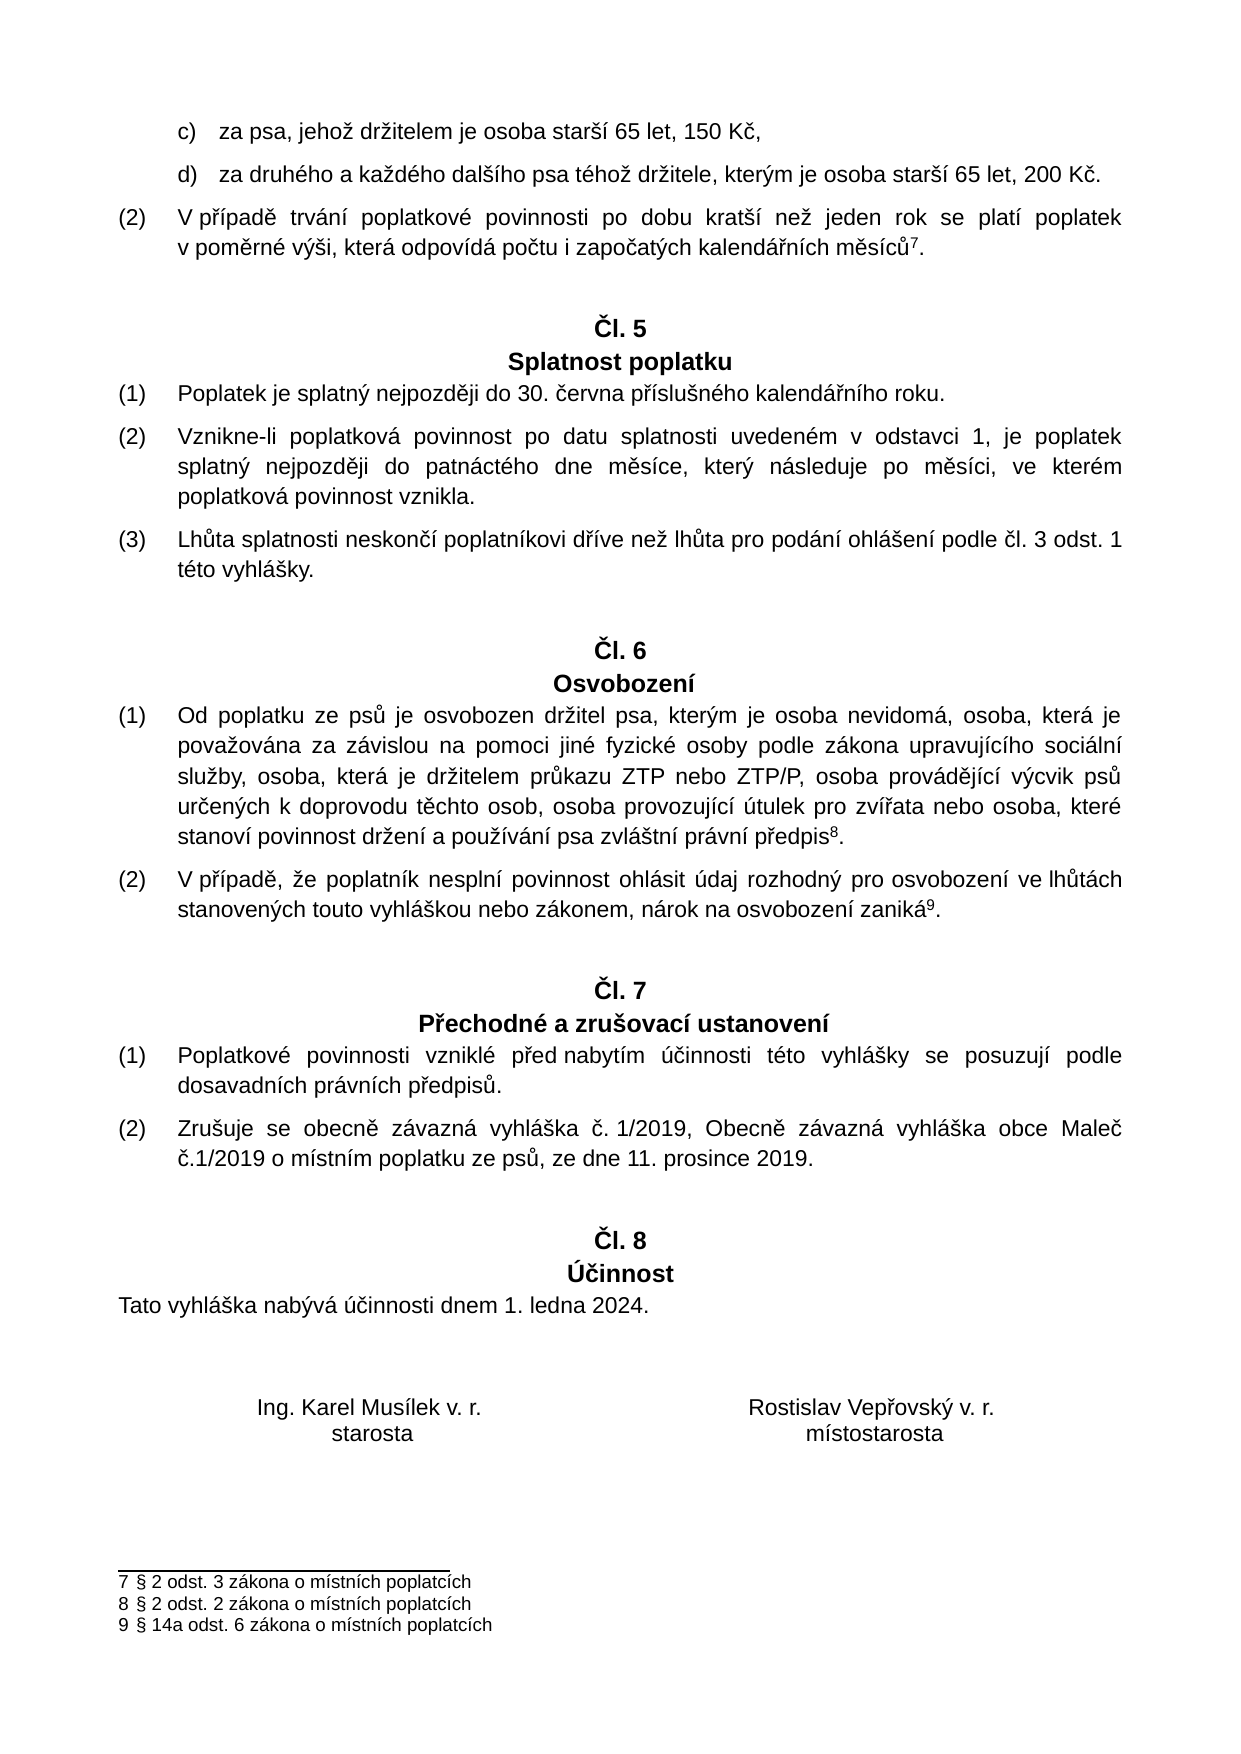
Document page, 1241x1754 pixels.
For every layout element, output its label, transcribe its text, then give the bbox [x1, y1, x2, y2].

list Od poplatku ze psů je osvobozen držitel psa, kterým je osoba nevidomá, osoba, která je považována za závislou na pomoci jiné fyzické osoby podle zákona upravujícího sociální služby, osoba, která je držitelem průkazu ZTP nebo ZTP/P, osoba provádějící výcvik psů určených k doprovodu těchto osob, osoba provozující útulek pro zvířata nebo osoba, které stanoví povinnost držení a používání psa zvláštní právní předpis. [118, 702, 1122, 849]
list Zrušuje se obecně závazná vyhláška č. 1/2019, Obecně závazná vyhláška obce Maleč č.1/2019 o místním poplatku ze psů, ze dne 11. prosince 2019. [118, 1115, 1122, 1172]
subtitle Čl. 6 Osvobození [118, 636, 1122, 698]
table_header Rostislav Vepřovský v. r. místostarosta [620, 1334, 1122, 1452]
list Poplatkové povinnosti vzniklé před nabytím účinnosti této vyhlášky se posuzují podle dosavadních právních předpisů. [118, 1042, 1122, 1099]
text Tato vyhláška nabývá účinnosti dnem 1. ledna 2024. [118, 1292, 1122, 1318]
list § 2 odst. 2 zákona o místních poplatcích [118, 1592, 1122, 1614]
subtitle Čl. 7 Přechodné a zrušovací ustanovení [118, 976, 1122, 1038]
table_header Ing. Karel Musílek v. r. starosta [118, 1334, 620, 1452]
list Lhůta splatnosti neskončí poplatníkovi dříve než lhůta pro podání ohlášení podle čl. 3 odst. 1 této vyhlášky. [118, 526, 1122, 582]
list za druhého a každého dalšího psa téhož držitele, kterým je osoba starší 65 let, 200 Kč. [177, 161, 1122, 187]
subtitle Čl. 5 Splatnost poplatku [118, 314, 1122, 376]
subtitle Čl. 8 Účinnost [118, 1226, 1122, 1287]
list § 14a odst. 6 zákona o místních poplatcích [118, 1614, 1122, 1635]
list za psa, jehož držitelem je osoba starší 65 let, 150 Kč, [177, 118, 1122, 144]
list Poplatek je splatný nejpozději do 30. června příslušného kalendářního roku. [118, 380, 1122, 406]
list § 2 odst. 3 zákona o místních poplatcích [118, 1571, 1122, 1592]
list Vznikne-li poplatková povinnost po datu splatnosti uvedeném v odstavci 1, je poplatek splatný nejpozději do patnáctého dne měsíce, který následuje po měsíci, ve kterém poplatková povinnost vznikla. [118, 423, 1122, 509]
list V případě, že poplatník nesplní povinnost ohlásit údaj rozhodný pro osvobození ve lhůtách stanovených touto vyhláškou nebo zákonem, nárok na osvobození zaniká. [118, 866, 1122, 922]
list V případě trvání poplatkové povinnosti po dobu kratší než jeden rok se platí poplatek v poměrné výši, která odpovídá počtu i započatých kalendářních měsíců. [118, 203, 1122, 260]
